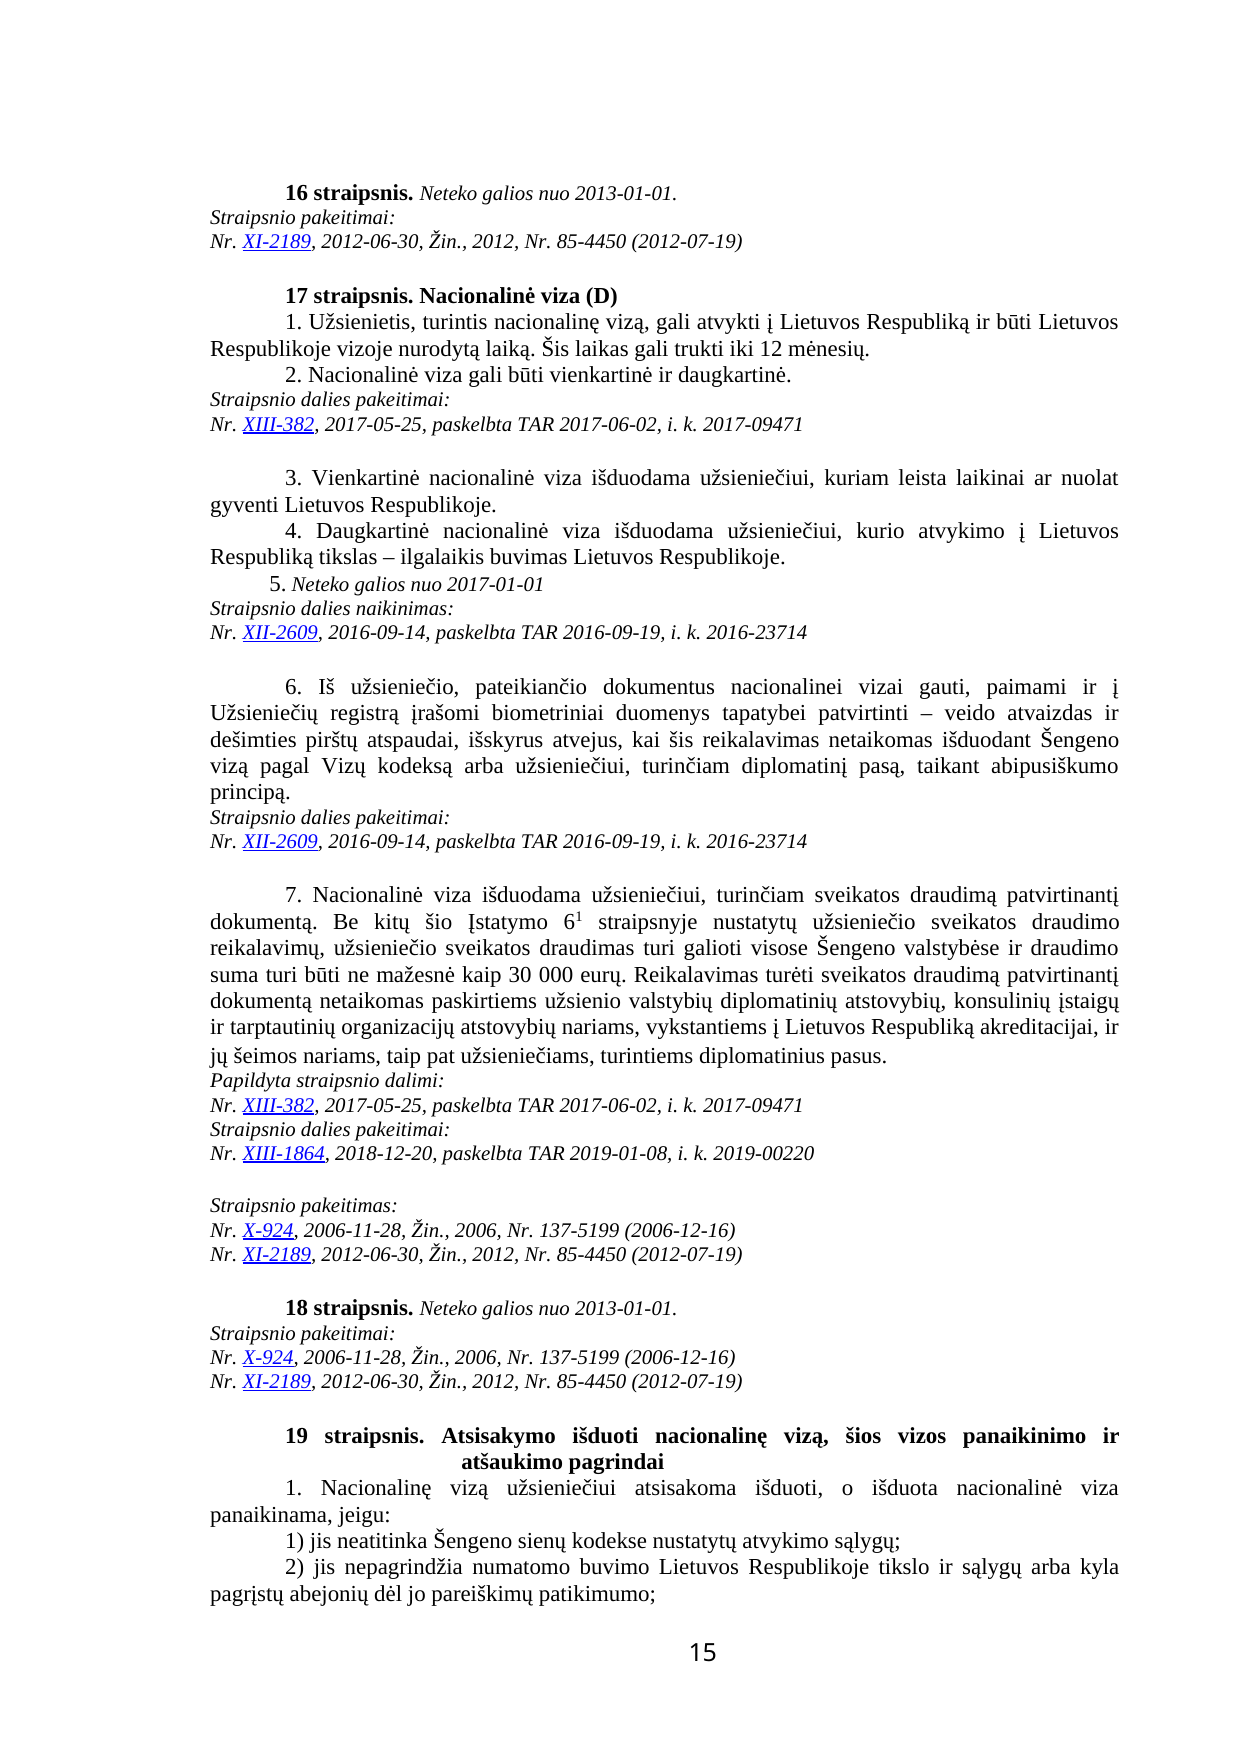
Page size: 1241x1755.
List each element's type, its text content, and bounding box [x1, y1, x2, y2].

text Nr. XI-2189, 2012-06-30, Žin., 2012, Nr. 85-4450 (2012-07-19) [210, 1242, 1120, 1266]
text Nr. XIII-382, 2017-05-25, paskelbta TAR 2017-06-02, i. k. 2017-09471 [210, 411, 1120, 436]
text 18 straipsnis. Neteko galios nuo 2013-01-01. [285, 1294, 1120, 1321]
text Nr. X-924, 2006-11-28, Žin., 2006, Nr. 137-5199 (2006-12-16) [210, 1345, 1120, 1369]
text 5. Neteko galios nuo 2017-01-01 [210, 570, 1120, 596]
text Nr. XII-2609, 2016-09-14, paskelbta TAR 2016-09-19, i. k. 2016-23714 [210, 829, 1120, 853]
text 4. Daugkartinė nacionalinė viza išduodama užsieniečiui, kurio atvykimo į Lietuvos Respubliką tikslas – ilgalaikis buvimas Lietuvos Respublikoje. [210, 517, 1120, 570]
text 1. Nacionalinę vizą užsieniečiui atsisakoma išduoti, o išduota nacionalinė viza panaikinama, jeigu: [210, 1474, 1120, 1527]
text Nr. XI-2189, 2012-06-30, Žin., 2012, Nr. 85-4450 (2012-07-19) [210, 1369, 1120, 1393]
text Straipsnio pakeitimai: [210, 1321, 1120, 1345]
text Nr. XIII-382, 2017-05-25, paskelbta TAR 2017-06-02, i. k. 2017-09471 [210, 1092, 1120, 1117]
text Nr. XII-2609, 2016-09-14, paskelbta TAR 2016-09-19, i. k. 2016-23714 [210, 620, 1120, 644]
text Papildyta straipsnio dalimi: [210, 1068, 1120, 1092]
text 2) jis nepagrindžia numatomo buvimo Lietuvos Respublikoje tikslo ir sąlygų arba kyla pagrįstų abejonių dėl jo pareiškimų patikimumo; [210, 1553, 1120, 1606]
text 1) jis neatitinka Šengeno sienų kodekse nustatytų atvykimo sąlygų; [210, 1527, 1120, 1553]
text Straipsnio pakeitimai: [210, 205, 1120, 229]
text Nr. XIII-1864, 2018-12-20, paskelbta TAR 2019-01-08, i. k. 2019-00220 [210, 1141, 1120, 1165]
text 17 straipsnis. Nacionalinė viza (D) [210, 282, 1120, 308]
text 16 straipsnis. Neteko galios nuo 2013-01-01. [210, 179, 1120, 205]
text 3. Vienkartinė nacionalinė viza išduodama užsieniečiui, kuriam leista laikinai ar nuolat gyventi Lietuvos Respublikoje. [210, 464, 1120, 517]
text Straipsnio pakeitimas: [210, 1193, 1120, 1217]
text Straipsnio dalies pakeitimai: [210, 1117, 1120, 1141]
text Nr. X-924, 2006-11-28, Žin., 2006, Nr. 137-5199 (2006-12-16) [210, 1217, 1120, 1242]
text 1. Užsienietis, turintis nacionalinę vizą, gali atvykti į Lietuvos Respubliką ir būti Lietuvos Respublikoje vizoje nurodytą laiką. Šis laikas gali trukti iki 12 mėnesių. [210, 308, 1120, 361]
text 2. Nacionalinė viza gali būti vienkartinė ir daugkartinė. [210, 361, 1120, 387]
text 7. Nacionalinė viza išduodama užsieniečiui, turinčiam sveikatos draudimą patvirtinantį dokumentą. Be kitų šio Įstatymo 61 straipsnyje nustatytų užsieniečio sveikatos draudimo reikalavimų, užsieniečio sveikatos draudimas turi galioti visose Šengeno valstybėse ir draudimo suma turi būti ne mažesnė kaip 30 000 eurų. Reikalavimas turėti sveikatos draudimą patvirtinantį dokumentą netaikomas paskirtiems užsienio valstybių diplomatinių atstovybių, konsulinių įstaigų ir tarptautinių organizacijų atstovybių nariams, vykstantiems į Lietuvos Respubliką akreditacijai, ir jų šeimos nariams, taip pat užsieniečiams, turintiems diplomatinius pasus. [210, 882, 1120, 1068]
text Straipsnio dalies naikinimas: [210, 596, 1120, 620]
text 6. Iš užsieniečio, pateikiančio dokumentus nacionalinei vizai gauti, paimami ir į Užsieniečių registrą įrašomi biometriniai duomenys tapatybei patvirtinti – veido atvaizdas ir dešimties pirštų atspaudai, išskyrus atvejus, kai šis reikalavimas netaikomas išduodant Šengeno vizą pagal Vizų kodeksą arba užsieniečiui, turinčiam diplomatinį pasą, taikant abipusiškumo principą. [210, 673, 1120, 805]
text Nr. XI-2189, 2012-06-30, Žin., 2012, Nr. 85-4450 (2012-07-19) [210, 229, 1120, 253]
text Straipsnio dalies pakeitimai: [210, 805, 1120, 829]
text Straipsnio dalies pakeitimai: [210, 387, 1120, 411]
text 19 straipsnis. Atsisakymo išduoti nacionalinę vizą, šios vizos panaikinimo ir atšaukimo pagrindai [285, 1422, 1120, 1474]
